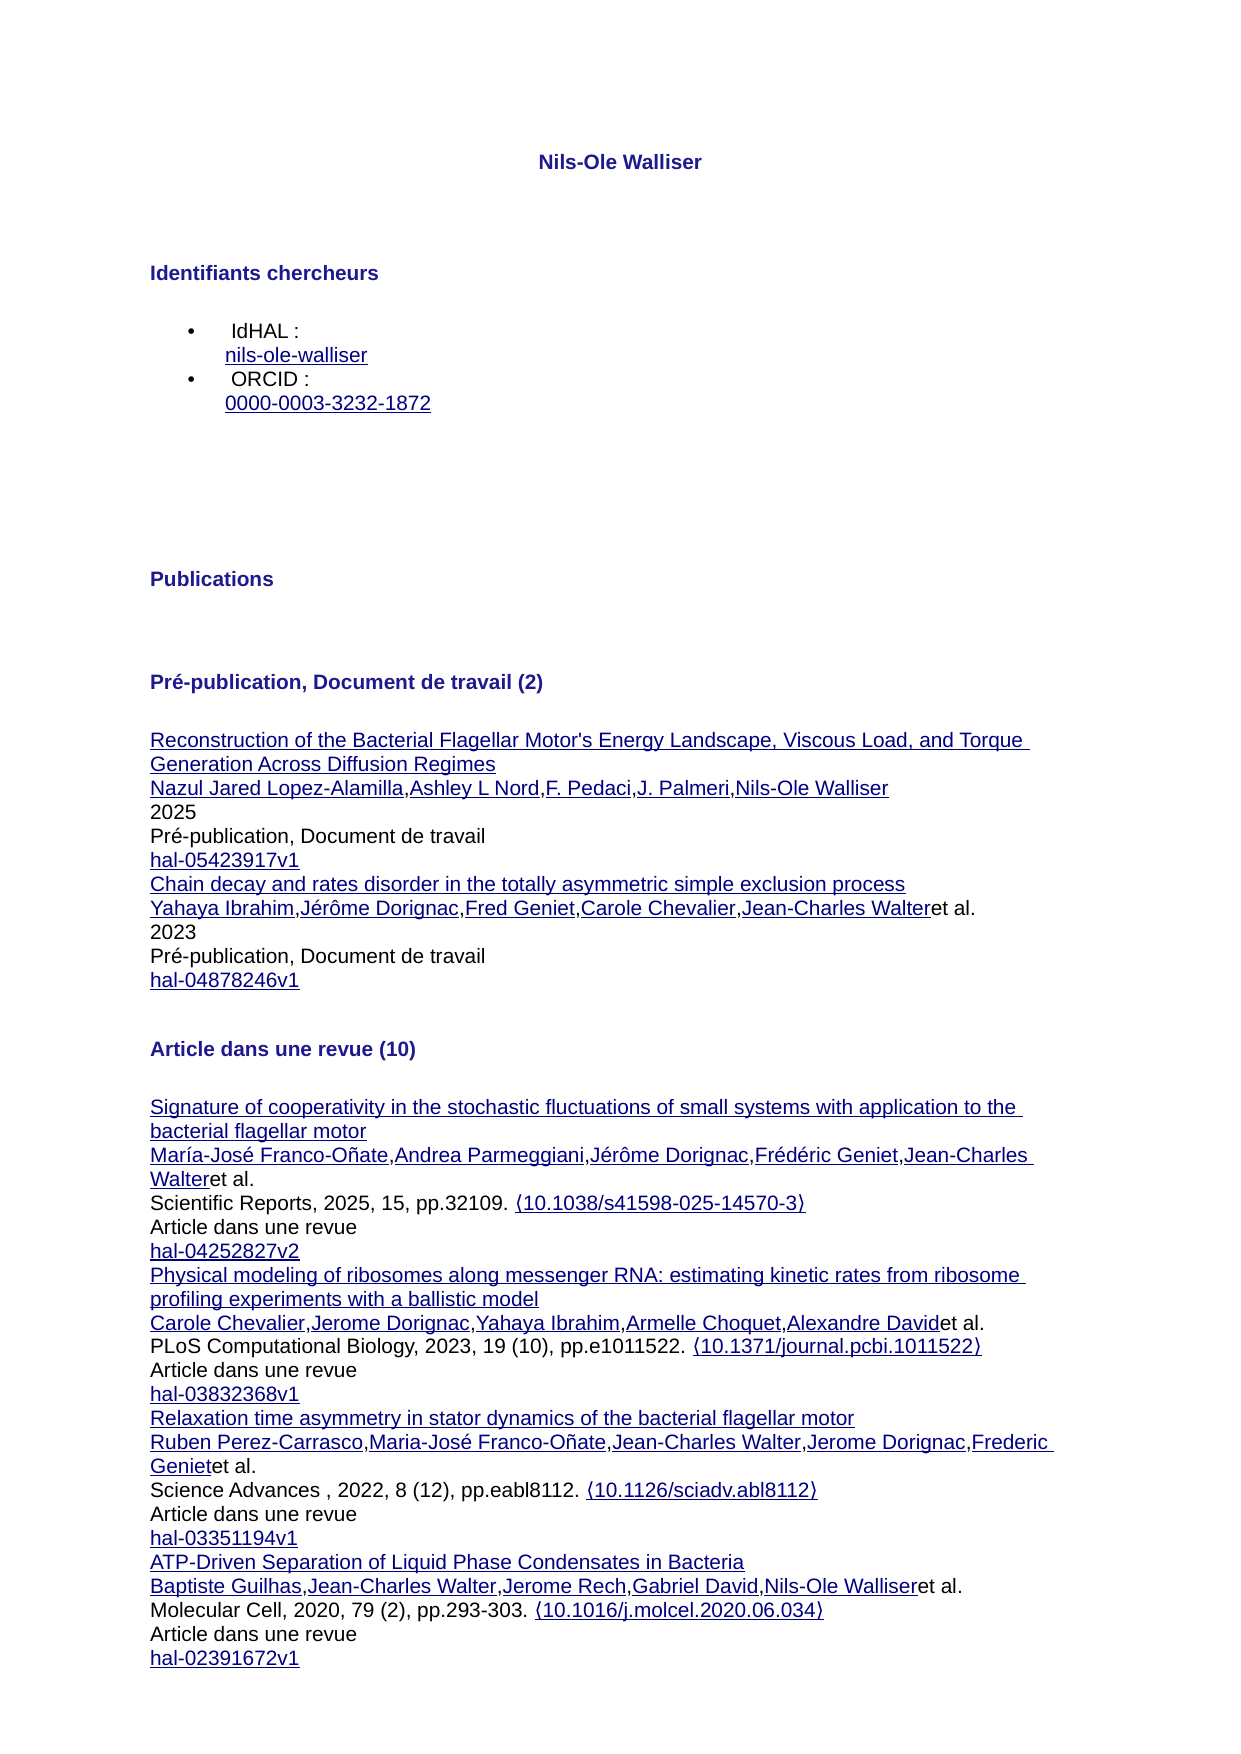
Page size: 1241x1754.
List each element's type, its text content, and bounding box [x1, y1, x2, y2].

table_header Signature of cooperativity in the stochastic fluctuations of small systems with application to the bacterial flagellar motor María-José Franco-Oñate,Andrea Parmeggiani,Jérôme Dorignac,Frédéric Geniet,Jean-Charles Walteret al. Scientific Reports, 2025, 15, pp.32109. ⟨10.1038/s41598-025-14570-3⟩ Article dans une revue hal-04252827v2 [150, 1095, 1090, 1262]
subtitle Pré-publication, Document de travail (2) [150, 670, 1090, 694]
list IdHAL : [187, 319, 1090, 343]
table_cell ATP-Driven Separation of Liquid Phase Condensates in Bacteria Baptiste Guilhas,Jean-Charles Walter,Jerome Rech,Gabriel David,Nils-Ole Walliseret al. Molecular Cell, 2020, 79 (2), pp.293-303. ⟨10.1016/j.molcel.2020.06.034⟩ Article dans une revue hal-02391672v1 [150, 1550, 1090, 1670]
table_header Reconstruction of the Bacterial Flagellar Motor's Energy Landscape, Viscous Load, and Torque Generation Across Diffusion Regimes Nazul Jared Lopez-Alamilla,Ashley L Nord,F. Pedaci,J. Palmeri,Nils-Ole Walliser 2025 Pré-publication, Document de travail hal-05423917v1 [150, 728, 1090, 872]
subtitle Identifiants chercheurs [150, 260, 1090, 284]
list nils-ole-walliser [187, 343, 1090, 367]
subtitle Publications [150, 567, 1090, 591]
table_cell Relaxation time asymmetry in stator dynamics of the bacterial flagellar motor Ruben Perez-Carrasco,Maria-José Franco-Oñate,Jean-Charles Walter,Jerome Dorignac,Frederic Genietet al. Science Advances , 2022, 8 (12), pp.eabl8112. ⟨10.1126/sciadv.abl8112⟩ Article dans une revue hal-03351194v1 [150, 1406, 1090, 1550]
list 0000-0003-3232-1872 [187, 391, 1090, 414]
list ORCID : [187, 367, 1090, 391]
subtitle Nils-Ole Walliser [150, 150, 1090, 174]
table_cell Physical modeling of ribosomes along messenger RNA: estimating kinetic rates from ribosome profiling experiments with a ballistic model Carole Chevalier,Jerome Dorignac,Yahaya Ibrahim,Armelle Choquet,Alexandre Davidet al. PLoS Computational Biology, 2023, 19 (10), pp.e1011522. ⟨10.1371/journal.pcbi.1011522⟩ Article dans une revue hal-03832368v1 [150, 1263, 1090, 1406]
subtitle Article dans une revue (10) [150, 1036, 1090, 1060]
table_cell Chain decay and rates disorder in the totally asymmetric simple exclusion process Yahaya Ibrahim,Jérôme Dorignac,Fred Geniet,Carole Chevalier,Jean-Charles Walteret al. 2023 Pré-publication, Document de travail hal-04878246v1 [150, 872, 1090, 992]
